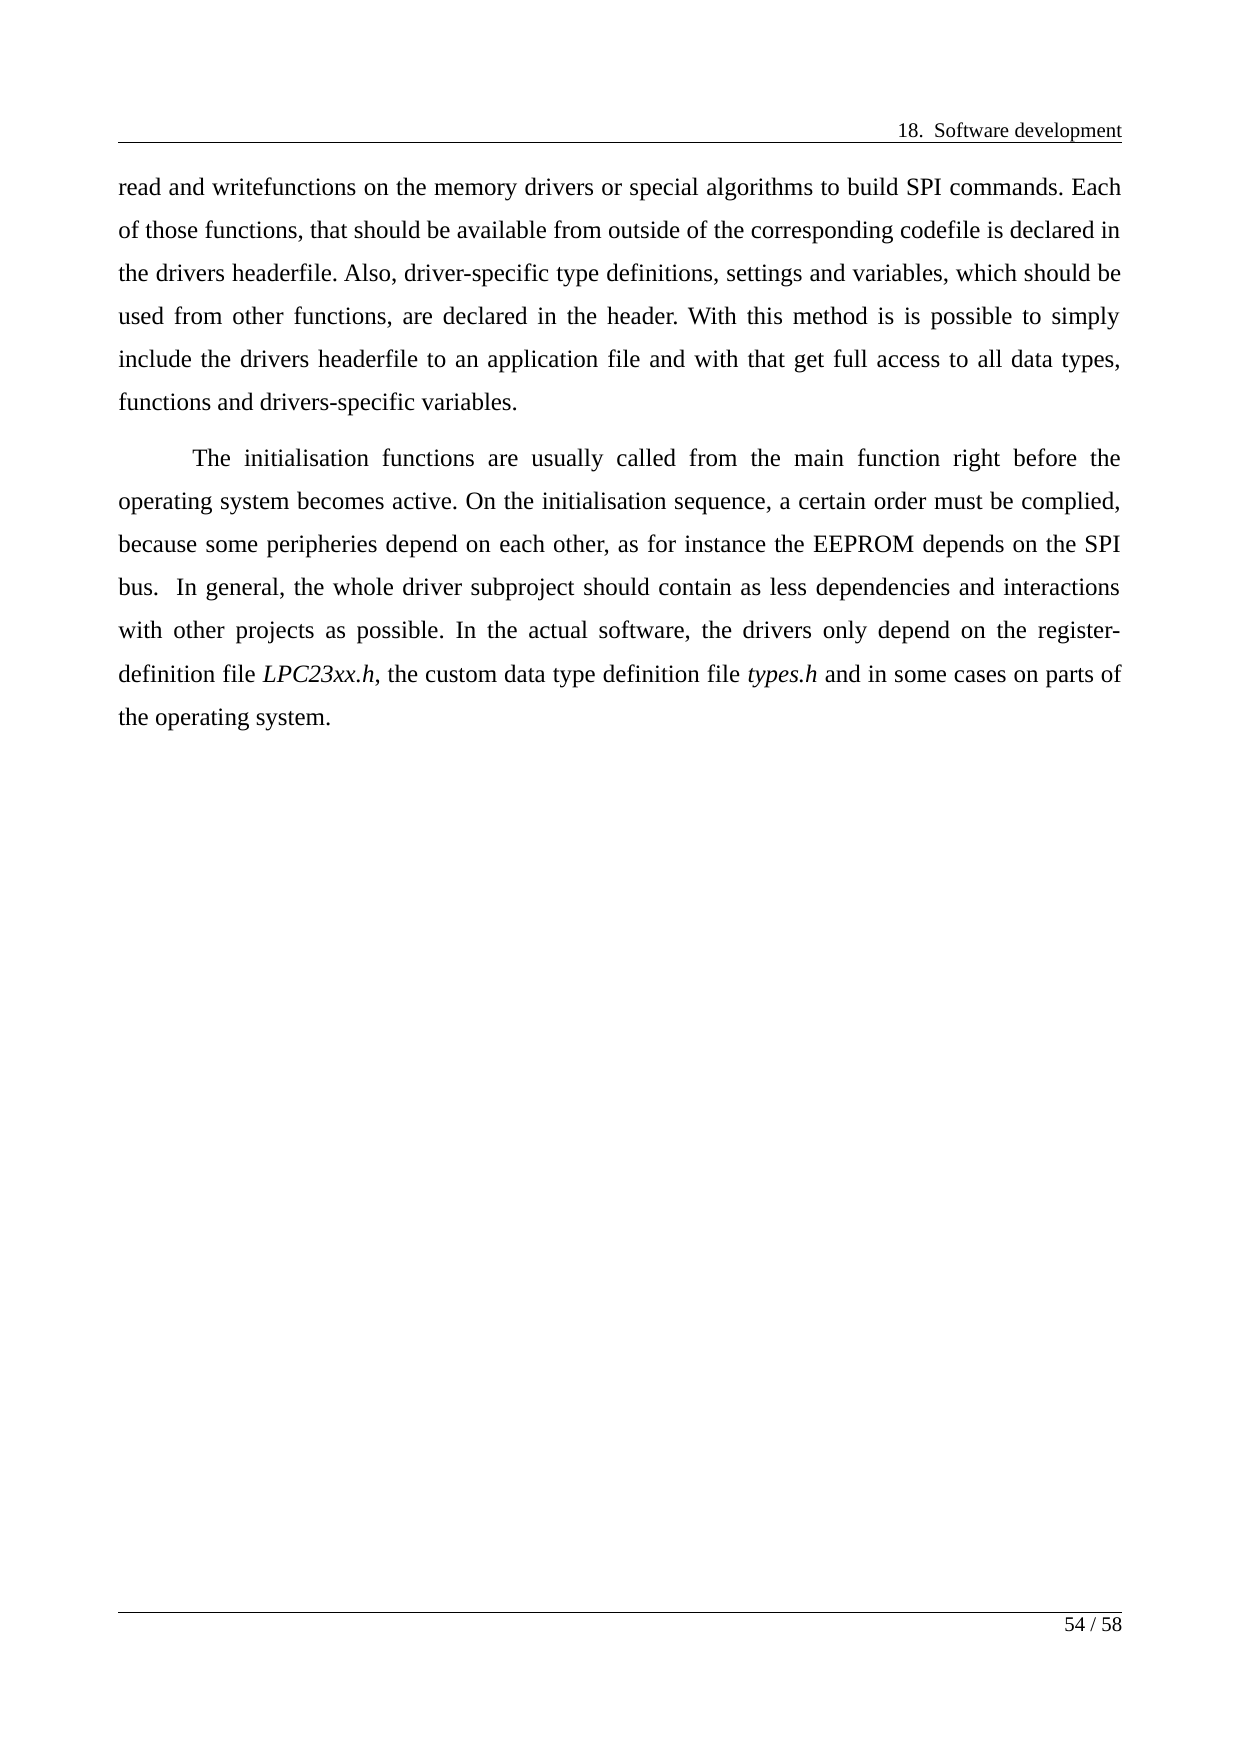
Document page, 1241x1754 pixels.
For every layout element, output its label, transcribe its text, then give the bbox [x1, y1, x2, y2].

text The initialisation functions are usually called from the main function right before the operating system becomes active. On the initialisation sequence, a certain order must be complied, because some peripheries depend on each other, as for instance the EEPROM depends on the SPI bus. In general, the whole driver subproject should contain as less dependencies and interactions with other projects as possible. In the actual software, the drivers only depend on the register-definition file LPC23xx.h, the custom data type definition file types.h and in some cases on parts of the operating system. [118, 443, 1122, 731]
text read and writefunctions on the memory drivers or special algorithms to build SPI commands. Each of those functions, that should be available from outside of the corresponding codefile is declared in the drivers headerfile. Also, driver-specific type definitions, settings and variables, which should be used from other functions, are declared in the header. With this method is is possible to simply include the drivers headerfile to an application file and with that get full access to all data types, functions and drivers-specific variables. [118, 172, 1122, 416]
